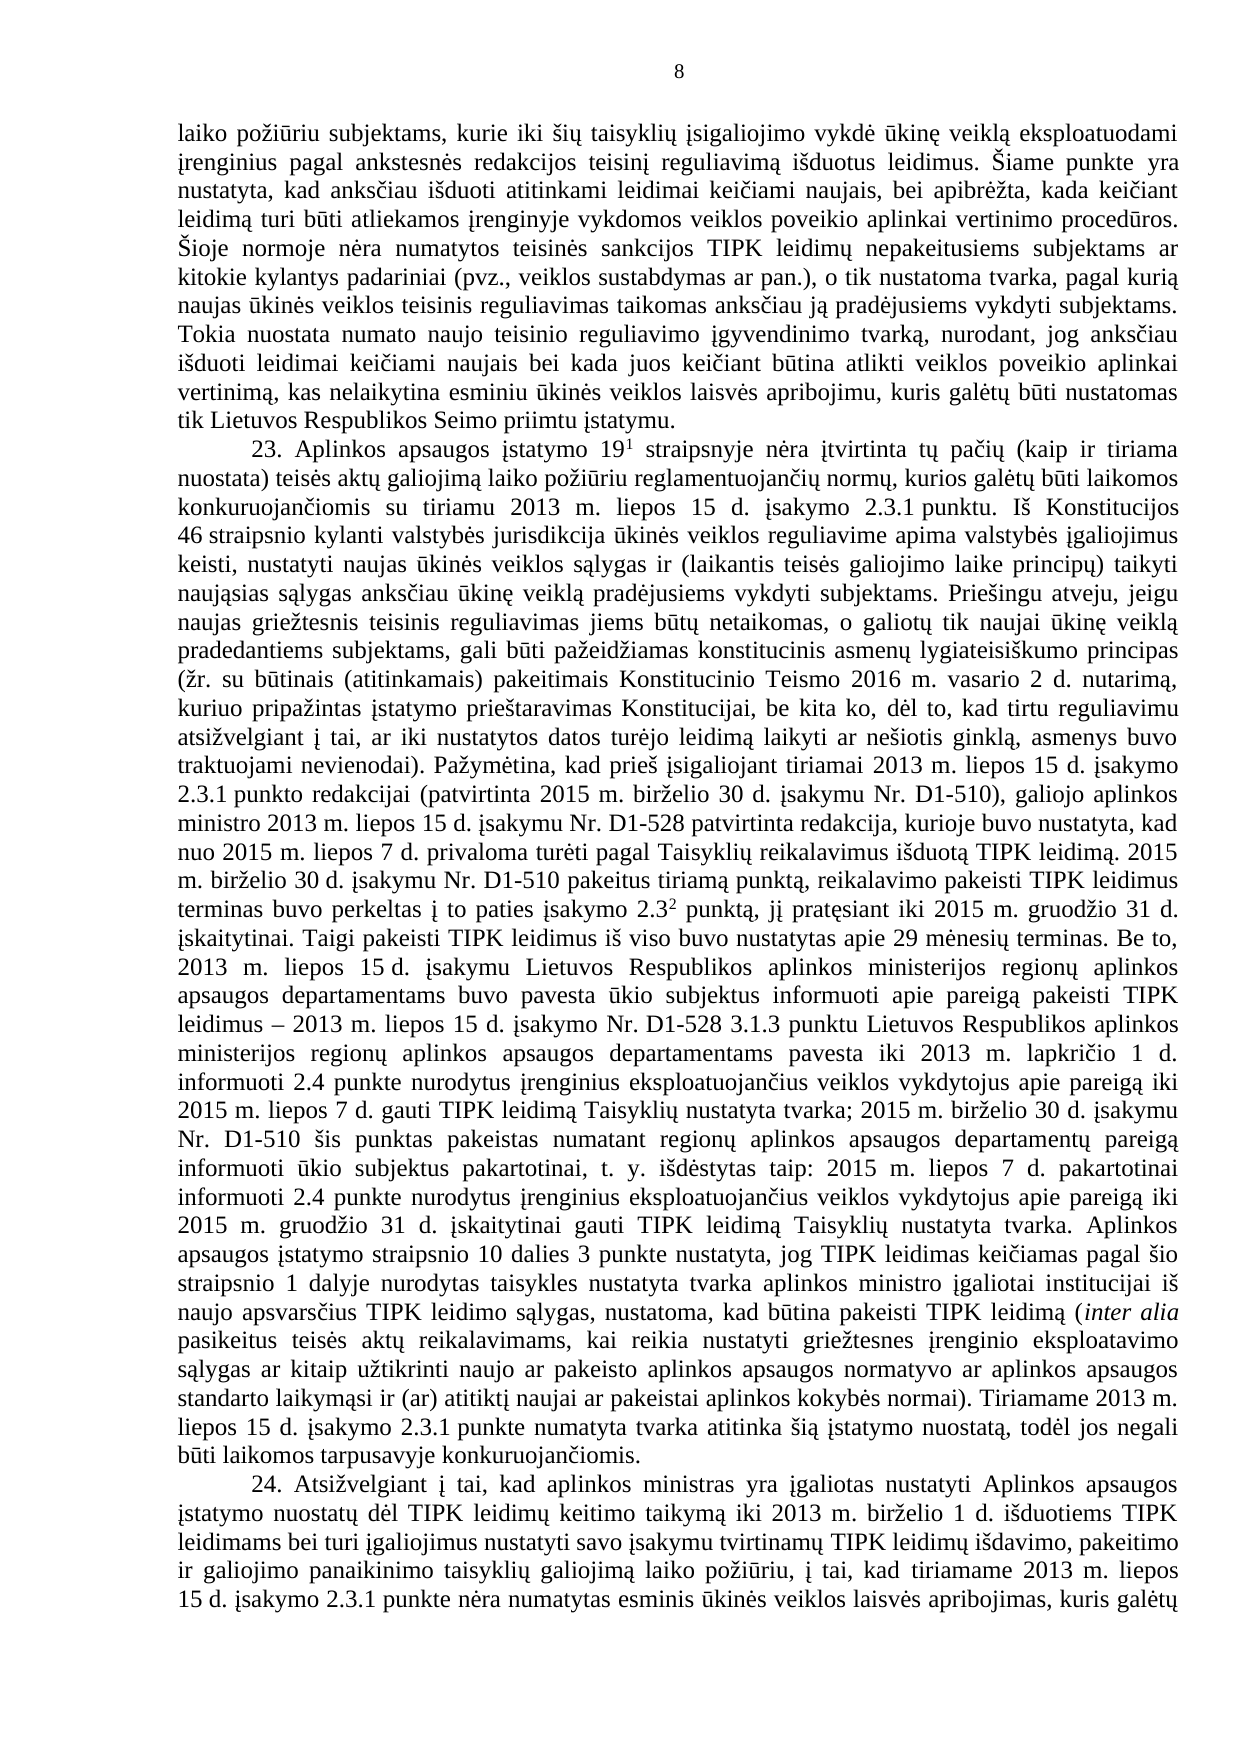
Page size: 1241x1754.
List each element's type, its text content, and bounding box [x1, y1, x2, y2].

text 23. Aplinkos apsaugos įstatymo 191 straipsnyje nėra įtvirtinta tų pačių (kaip ir tiriama nuostata) teisės aktų galiojimą laiko požiūriu reglamentuojančių normų, kurios galėtų būti laikomos konkuruojančiomis su tiriamu 2013 m. liepos 15 d. įsakymo 2.3.1 punktu. Iš Konstitucijos 46 straipsnio kylanti valstybės jurisdikcija ūkinės veiklos reguliavime apima valstybės įgaliojimus keisti, nustatyti naujas ūkinės veiklos sąlygas ir (laikantis teisės galiojimo laike principų) taikyti naująsias sąlygas anksčiau ūkinę veiklą pradėjusiems vykdyti subjektams. Priešingu atveju, jeigu naujas griežtesnis teisinis reguliavimas jiems būtų netaikomas, o galiotų tik naujai ūkinę veiklą pradedantiems subjektams, gali būti pažeidžiamas konstitucinis asmenų lygiateisiškumo principas (žr. su būtinais (atitinkamais) pakeitimais Konstitucinio Teismo 2016 m. vasario 2 d. nutarimą, kuriuo pripažintas įstatymo prieštaravimas Konstitucijai, be kita ko, dėl to, kad tirtu reguliavimu atsižvelgiant į tai, ar iki nustatytos datos turėjo leidimą laikyti ar nešiotis ginklą, asmenys buvo traktuojami nevienodai). Pažymėtina, kad prieš įsigaliojant tiriamai 2013 m. liepos 15 d. įsakymo 2.3.1 punkto redakcijai (patvirtinta 2015 m. birželio 30 d. įsakymu Nr. D1-510), galiojo aplinkos ministro 2013 m. liepos 15 d. įsakymu Nr. D1-528 patvirtinta redakcija, kurioje buvo nustatyta, kad nuo 2015 m. liepos 7 d. privaloma turėti pagal Taisyklių reikalavimus išduotą TIPK leidimą. 2015 m. birželio 30 d. įsakymu Nr. D1-510 pakeitus tiriamą punktą, reikalavimo pakeisti TIPK leidimus terminas buvo perkeltas į to paties įsakymo 2.32 punktą, jį pratęsiant iki 2015 m. gruodžio 31 d. įskaitytinai. Taigi pakeisti TIPK leidimus iš viso buvo nustatytas apie 29 mėnesių terminas. Be to, 2013 m. liepos 15 d. įsakymu Lietuvos Respublikos aplinkos ministerijos regionų aplinkos apsaugos departamentams buvo pavesta ūkio subjektus informuoti apie pareigą pakeisti TIPK leidimus – 2013 m. liepos 15 d. įsakymo Nr. D1-528 3.1.3 punktu Lietuvos Respublikos aplinkos ministerijos regionų aplinkos apsaugos departamentams pavesta iki 2013 m. lapkričio 1 d. informuoti 2.4 punkte nurodytus įrenginius eksploatuojančius veiklos vykdytojus apie pareigą iki 2015 m. liepos 7 d. gauti TIPK leidimą Taisyklių nustatyta tvarka; 2015 m. birželio 30 d. įsakymu Nr. D1-510 šis punktas pakeistas numatant regionų aplinkos apsaugos departamentų pareigą informuoti ūkio subjektus pakartotinai, t. y. išdėstytas taip: 2015 m. liepos 7 d. pakartotinai informuoti 2.4 punkte nurodytus įrenginius eksploatuojančius veiklos vykdytojus apie pareigą iki 2015 m. gruodžio 31 d. įskaitytinai gauti TIPK leidimą Taisyklių nustatyta tvarka. Aplinkos apsaugos įstatymo straipsnio 10 dalies 3 punkte nustatyta, jog TIPK leidimas keičiamas pagal šio straipsnio 1 dalyje nurodytas taisykles nustatyta tvarka aplinkos ministro įgaliotai institucijai iš naujo apsvarsčius TIPK leidimo sąlygas, nustatoma, kad būtina pakeisti TIPK leidimą (inter alia pasikeitus teisės aktų reikalavimams, kai reikia nustatyti griežtesnes įrenginio eksploatavimo sąlygas ar kitaip užtikrinti naujo ar pakeisto aplinkos apsaugos normatyvo ar aplinkos apsaugos standarto laikymąsi ir (ar) atitiktį naujai ar pakeistai aplinkos kokybės normai). Tiriamame 2013 m. liepos 15 d. įsakymo 2.3.1 punkte numatyta tvarka atitinka šią įstatymo nuostatą, todėl jos negali būti laikomos tarpusavyje konkuruojančiomis. [177, 434, 1179, 1469]
text laiko požiūriu subjektams, kurie iki šių taisyklių įsigaliojimo vykdė ūkinę veiklą eksploatuodami įrenginius pagal ankstesnės redakcijos teisinį reguliavimą išduotus leidimus. Šiame punkte yra nustatyta, kad anksčiau išduoti atitinkami leidimai keičiami naujais, bei apibrėžta, kada keičiant leidimą turi būti atliekamos įrenginyje vykdomos veiklos poveikio aplinkai vertinimo procedūros. Šioje normoje nėra numatytos teisinės sankcijos TIPK leidimų nepakeitusiems subjektams ar kitokie kylantys padariniai (pvz., veiklos sustabdymas ar pan.), o tik nustatoma tvarka, pagal kurią naujas ūkinės veiklos teisinis reguliavimas taikomas anksčiau ją pradėjusiems vykdyti subjektams. Tokia nuostata numato naujo teisinio reguliavimo įgyvendinimo tvarką, nurodant, jog anksčiau išduoti leidimai keičiami naujais bei kada juos keičiant būtina atlikti veiklos poveikio aplinkai vertinimą, kas nelaikytina esminiu ūkinės veiklos laisvės apribojimu, kuris galėtų būti nustatomas tik Lietuvos Respublikos Seimo priimtu įstatymu. [177, 118, 1179, 434]
text 24. Atsižvelgiant į tai, kad aplinkos ministras yra įgaliotas nustatyti Aplinkos apsaugos įstatymo nuostatų dėl TIPK leidimų keitimo taikymą iki 2013 m. birželio 1 d. išduotiems TIPK leidimams bei turi įgaliojimus nustatyti savo įsakymu tvirtinamų TIPK leidimų išdavimo, pakeitimo ir galiojimo panaikinimo taisyklių galiojimą laiko požiūriu, į tai, kad tiriamame 2013 m. liepos 15 d. įsakymo 2.3.1 punkte nėra numatytas esminis ūkinės veiklos laisvės apribojimas, kuris galėtų [177, 1469, 1179, 1613]
